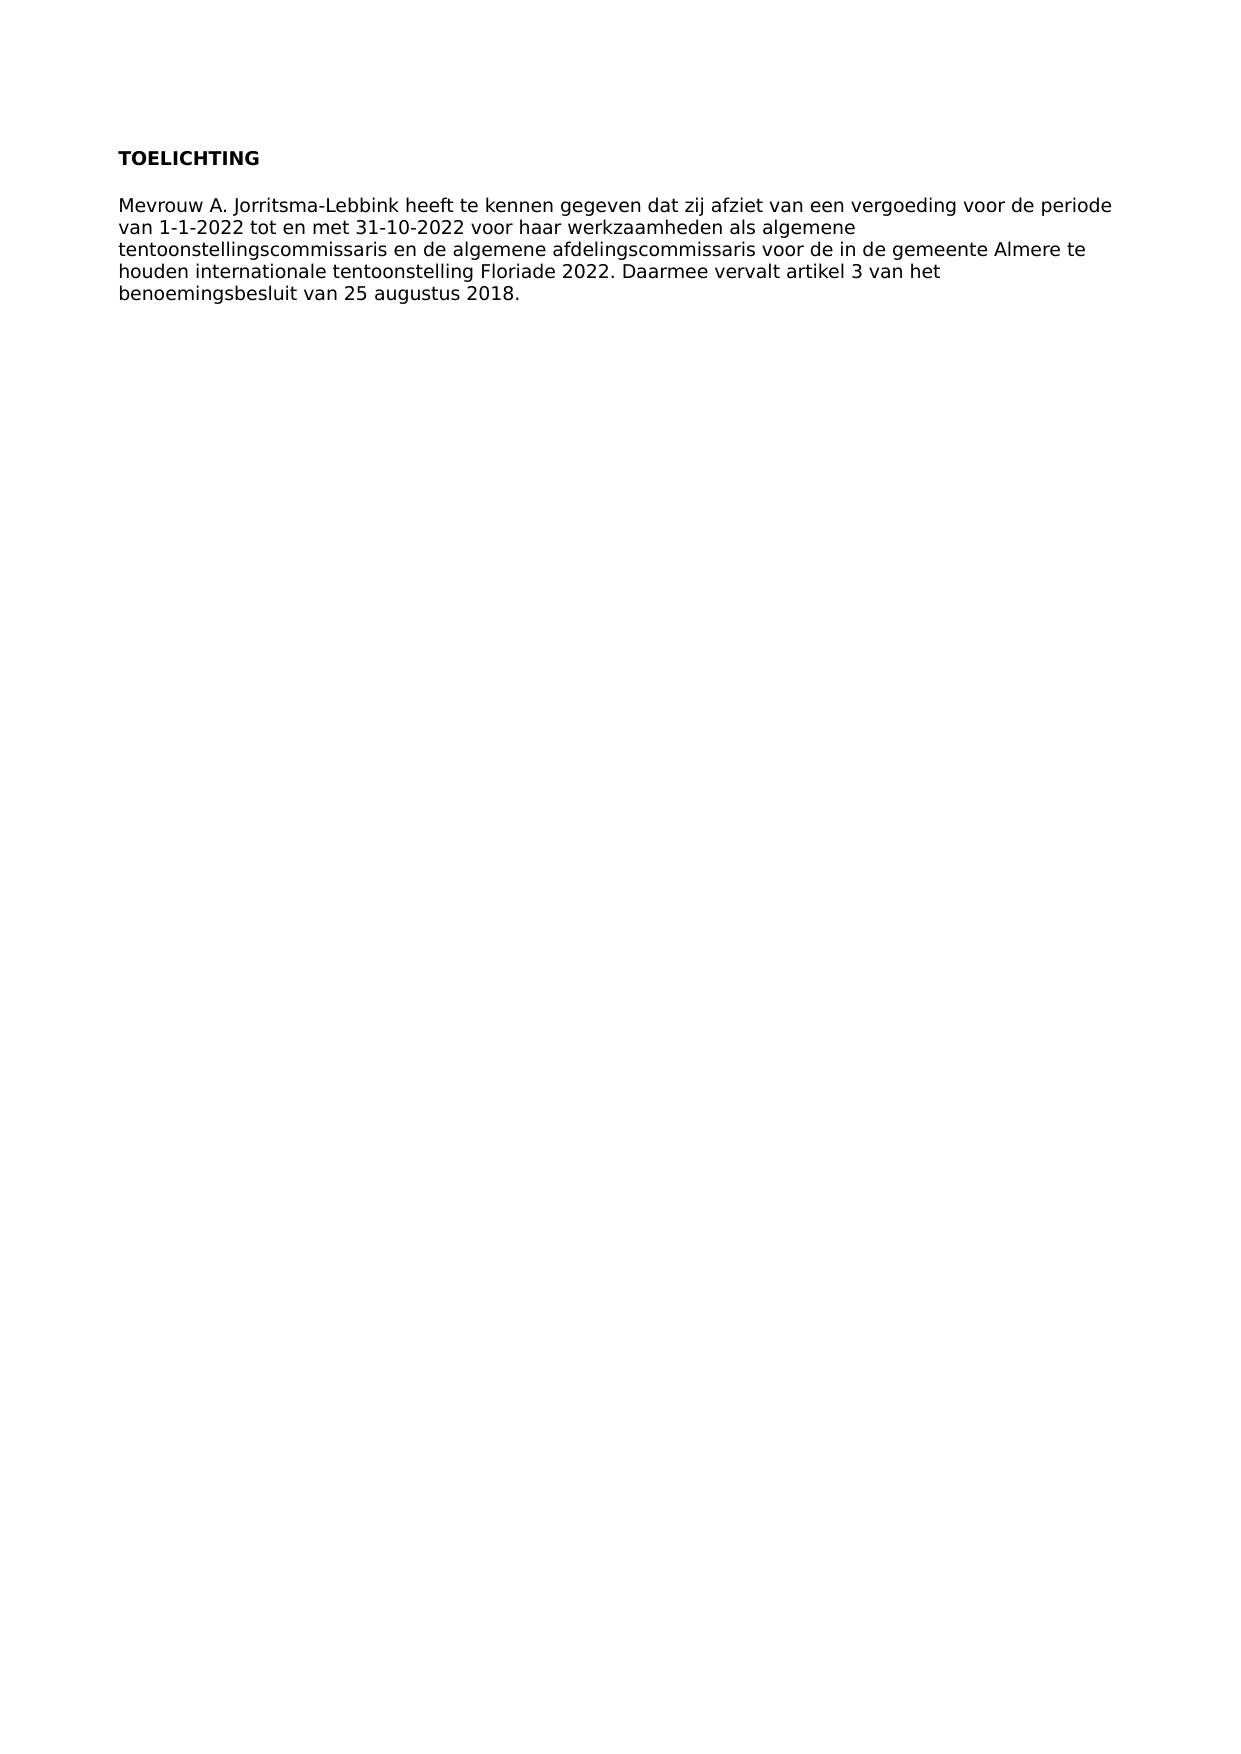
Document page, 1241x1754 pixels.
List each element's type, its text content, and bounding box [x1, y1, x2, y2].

subtitle TOELICHTING [118, 148, 1122, 170]
text Mevrouw A. Jorritsma-Lebbink heeft te kennen gegeven dat zij afziet van een vergoeding voor de periode van 1-1-2022 tot en met 31-10-2022 voor haar werkzaamheden als algemene tentoonstellingscommissaris en de algemene afdelingscommissaris voor de in de gemeente Almere te houden internationale tentoonstelling Floriade 2022. Daarmee vervalt artikel 3 van het benoemingsbesluit van 25 augustus 2018. [118, 195, 1122, 305]
